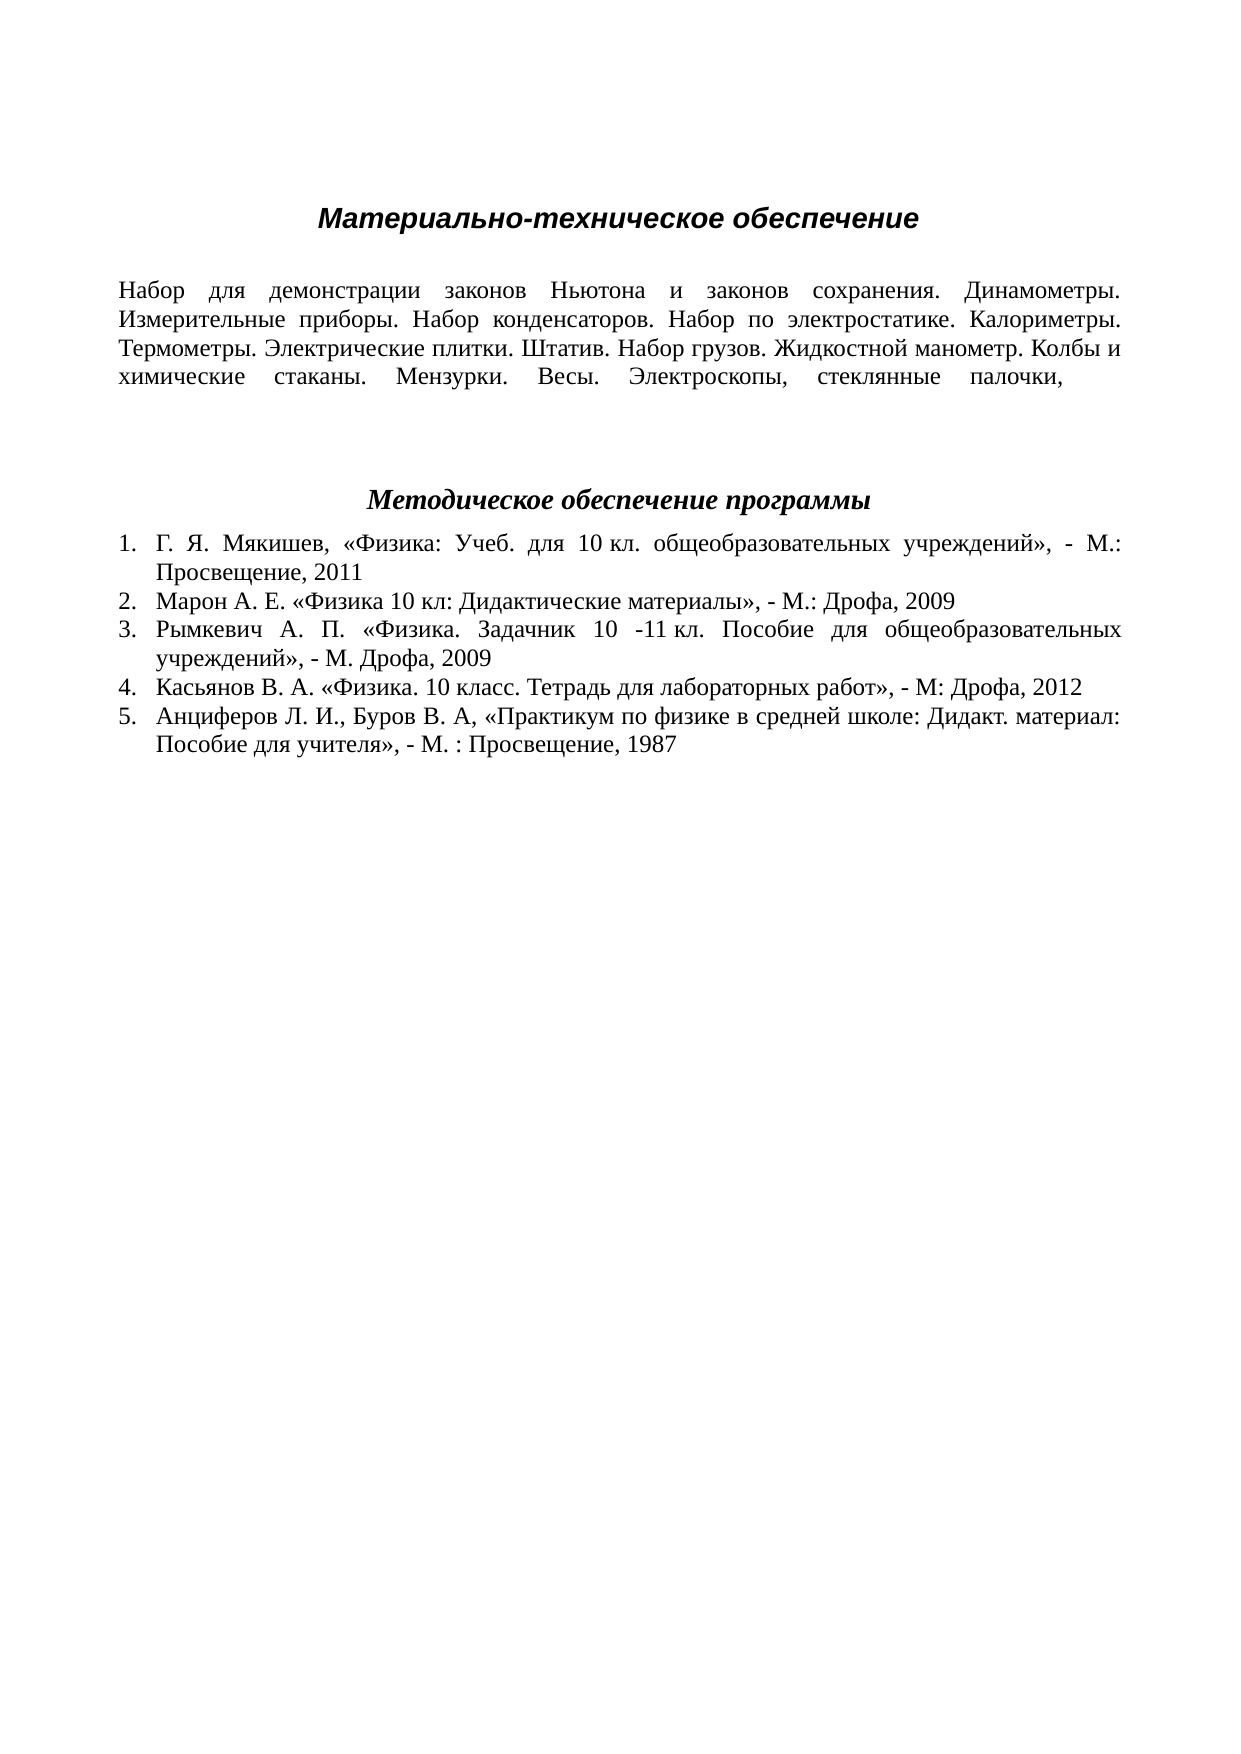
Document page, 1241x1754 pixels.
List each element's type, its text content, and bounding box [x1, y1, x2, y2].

list Рымкевич А. П. «Физика. Задачник 10 -11 кл. Пособие для общеобразовательных учреждений», - М. Дрофа, 2009 [118, 614, 1122, 672]
list Г. Я. Мякишев, «Физика: Учеб. для 10 кл. общеобразовательных учреждений», - М.: Просвещение, 2011 [118, 528, 1122, 586]
text Набор для демонстрации законов Ньютона и законов сохранения. Динамометры. Измерительные приборы. Набор конденсаторов. Набор по электростатике. Калориметры. Термометры. Электрические плитки. Штатив. Набор грузов. Жидкостной манометр. Колбы и химические стаканы. Мензурки. Весы. Электроскопы, стеклянные палочки, [118, 275, 1122, 419]
list Анциферов Л. И., Буров В. А, «Практикум по физике в средней школе: Дидакт. материал: Пособие для учителя», - М. : Просвещение, 1987 [118, 701, 1122, 758]
list Касьянов В. А. «Физика. 10 класс. Тетрадь для лабораторных работ», - М: Дрофа, 2012 [118, 672, 1122, 701]
subtitle Материально-техническое обеспечение [118, 201, 1122, 234]
list Марон А. Е. «Физика 10 кл: Дидактические материалы», - М.: Дрофа, 2009 [118, 586, 1122, 614]
text Методическое обеспечение программы [118, 482, 1122, 516]
